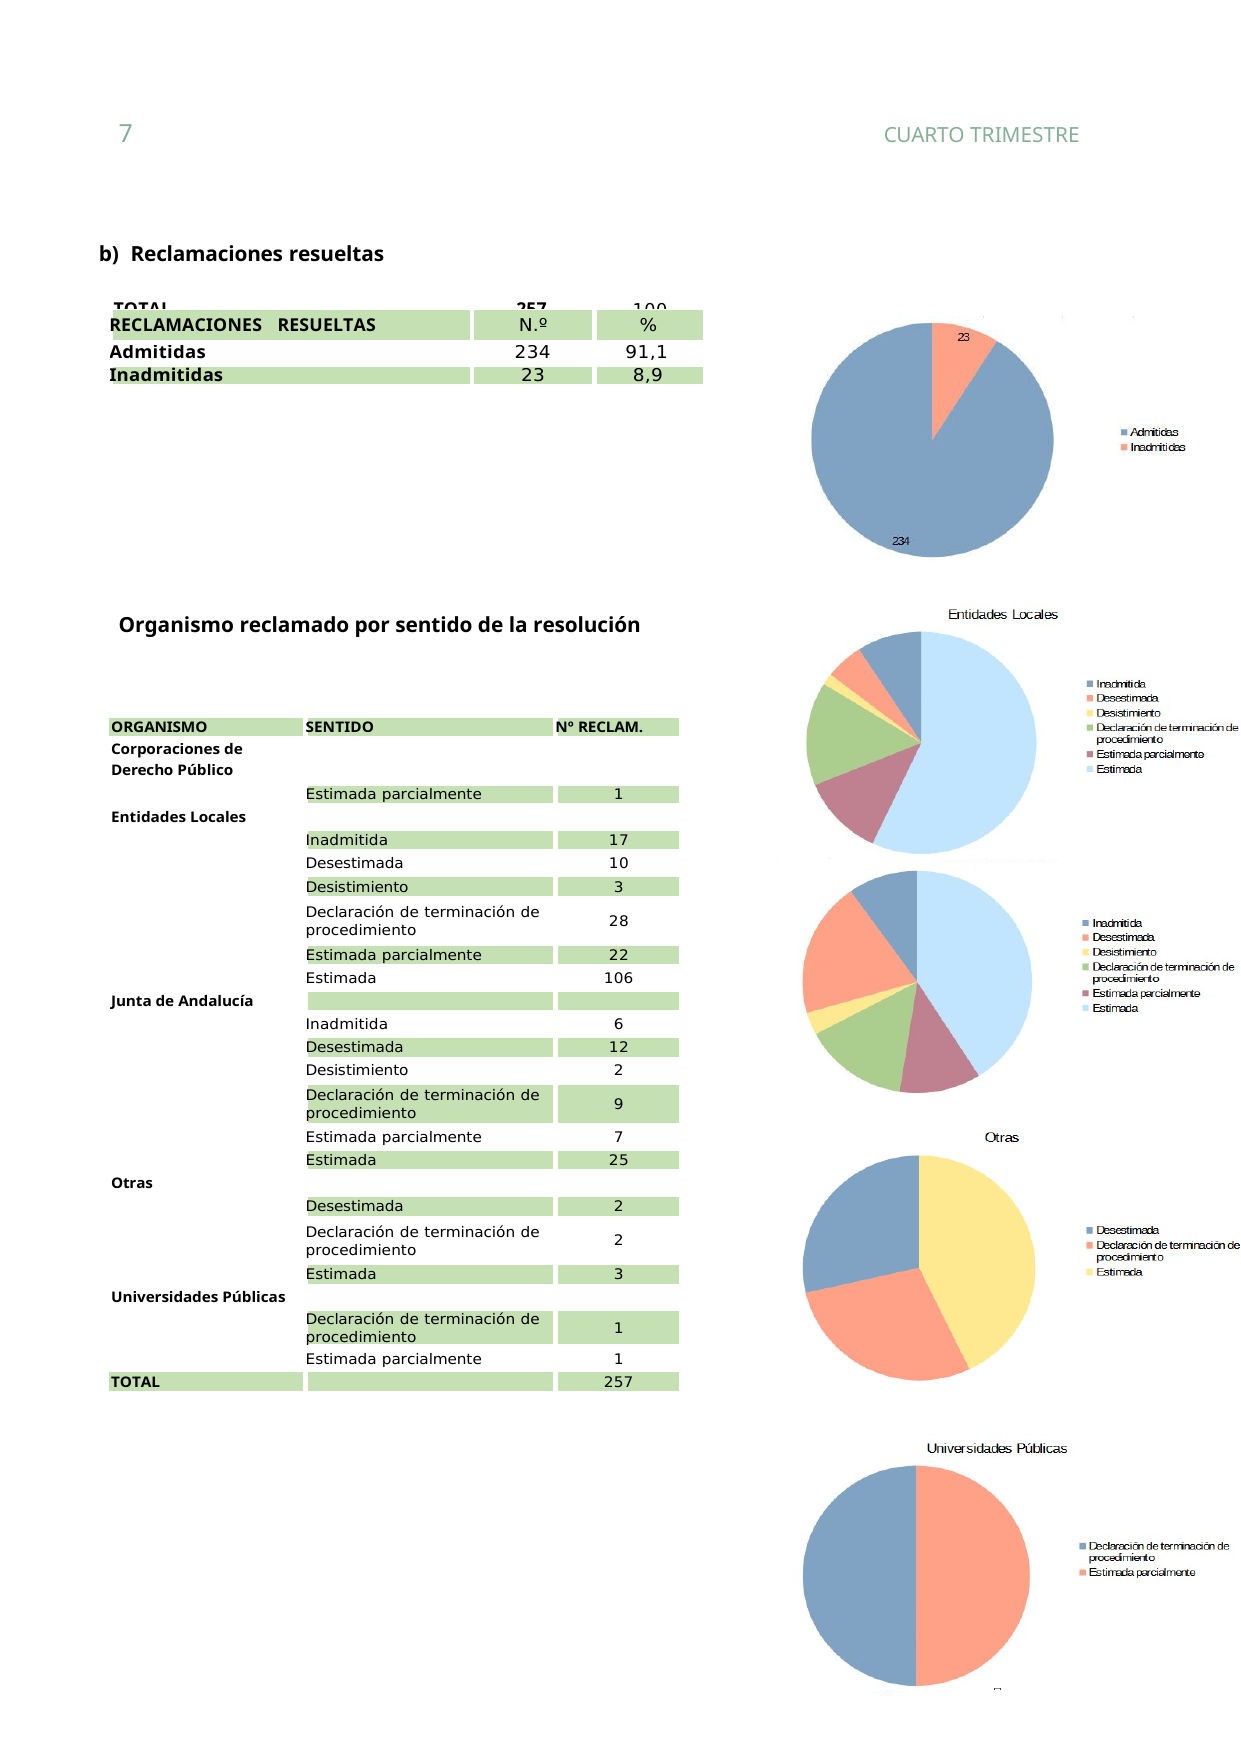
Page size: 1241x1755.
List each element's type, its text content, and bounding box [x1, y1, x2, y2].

table_cell Estimada parcialmente [308, 1349, 553, 1368]
text TOTAL 257 100 [113, 296, 1241, 561]
table_cell 2 [558, 1197, 679, 1216]
table_cell Estimada parcialmente [308, 1127, 553, 1146]
table_cell 6 [558, 1015, 679, 1034]
table_cell Estimada [308, 1265, 553, 1284]
list Reclamaciones resueltas [118, 239, 1241, 267]
table_cell 22 [558, 946, 679, 964]
table_cell Corporaciones de Derecho Público [109, 740, 303, 781]
table_cell 3 [558, 877, 679, 896]
table_cell [558, 1289, 679, 1306]
table_cell Desistimiento [308, 1062, 553, 1080]
table_cell Estimada parcialmente [308, 946, 553, 964]
table_cell 28 [558, 900, 679, 941]
table_cell 1 [558, 786, 679, 803]
table_cell [109, 877, 303, 896]
table_cell [109, 1015, 303, 1034]
table_cell [109, 1062, 303, 1080]
table_cell Inadmitida [308, 831, 553, 849]
table_cell Desestimada [308, 854, 553, 872]
table_cell 2 [558, 1220, 679, 1261]
table_cell [109, 831, 303, 849]
table_cell [558, 807, 679, 826]
table_cell Desestimada [308, 1197, 553, 1216]
table_cell 23 [474, 367, 592, 384]
table_cell [308, 992, 553, 1010]
table_cell 25 [558, 1151, 679, 1169]
table_cell Declaración de terminación de procedimiento [308, 1311, 553, 1344]
table_cell Declaración de terminación de procedimiento [308, 1085, 553, 1123]
table_cell [308, 1289, 553, 1306]
table_cell [109, 1127, 303, 1146]
table_cell 1 [558, 1349, 679, 1368]
table_cell [109, 1197, 303, 1216]
table_cell Declaración de terminación de procedimiento [308, 900, 553, 941]
table_cell [558, 992, 679, 1010]
table_cell 7 [558, 1127, 679, 1146]
table_cell [109, 1085, 303, 1123]
table_cell [109, 1038, 303, 1057]
table_cell Desestimada [308, 1038, 553, 1057]
table_cell Universidades Públicas [109, 1289, 303, 1306]
table_cell 106 [558, 969, 679, 987]
table_header Nº RECLAM. [558, 718, 679, 736]
table_cell [109, 1349, 303, 1368]
table_cell 2 [558, 1062, 679, 1080]
table_cell [109, 946, 303, 964]
table_cell [308, 1372, 553, 1391]
table_cell [308, 807, 553, 826]
table_header ORGANISMO [109, 718, 303, 736]
table_cell Desistimiento [308, 877, 553, 896]
table_cell [308, 1174, 553, 1192]
table_cell Estimada [308, 1151, 553, 1169]
table_cell [109, 969, 303, 987]
table_cell [109, 1220, 303, 1261]
table_cell 234 [474, 345, 592, 362]
table_cell Inadmitida [308, 1015, 553, 1034]
table_cell 1 [558, 1311, 679, 1344]
table_cell 257 [558, 1372, 679, 1391]
table_cell 9 [558, 1085, 679, 1123]
table_cell Estimada [308, 969, 553, 987]
table_cell [109, 900, 303, 941]
table_cell 12 [558, 1038, 679, 1057]
table_cell [109, 1311, 303, 1344]
table_cell 17 [558, 831, 679, 849]
table_cell TOTAL [109, 1372, 303, 1391]
table_cell [109, 1265, 303, 1284]
table_cell [308, 740, 553, 781]
table_header SENTIDO [308, 718, 553, 736]
table_cell Estimada parcialmente [308, 786, 553, 803]
table_cell Admitidas [113, 345, 470, 362]
table_cell [109, 854, 303, 872]
table_cell 3 [558, 1265, 679, 1284]
table_cell [109, 1151, 303, 1169]
table_cell Junta de Andalucía [109, 992, 303, 1010]
table_header RECLAMACIONES RESUELTAS [113, 310, 470, 340]
subtitle Organismo reclamado por sentido de la resolución [118, 610, 771, 638]
table_cell 10 [558, 854, 679, 872]
table_cell 91,1 [597, 345, 703, 362]
table_cell Otras [109, 1174, 303, 1192]
table_cell Declaración de terminación de procedimiento [308, 1220, 553, 1261]
table_cell 8,9 [597, 367, 703, 384]
table_header % [597, 310, 703, 340]
table_cell Inadmitidas [113, 367, 470, 384]
table_cell Entidades Locales [109, 807, 303, 826]
table_cell [558, 740, 679, 781]
table_header N.º [474, 310, 592, 340]
table_cell [558, 1174, 679, 1192]
table_cell [109, 786, 303, 803]
